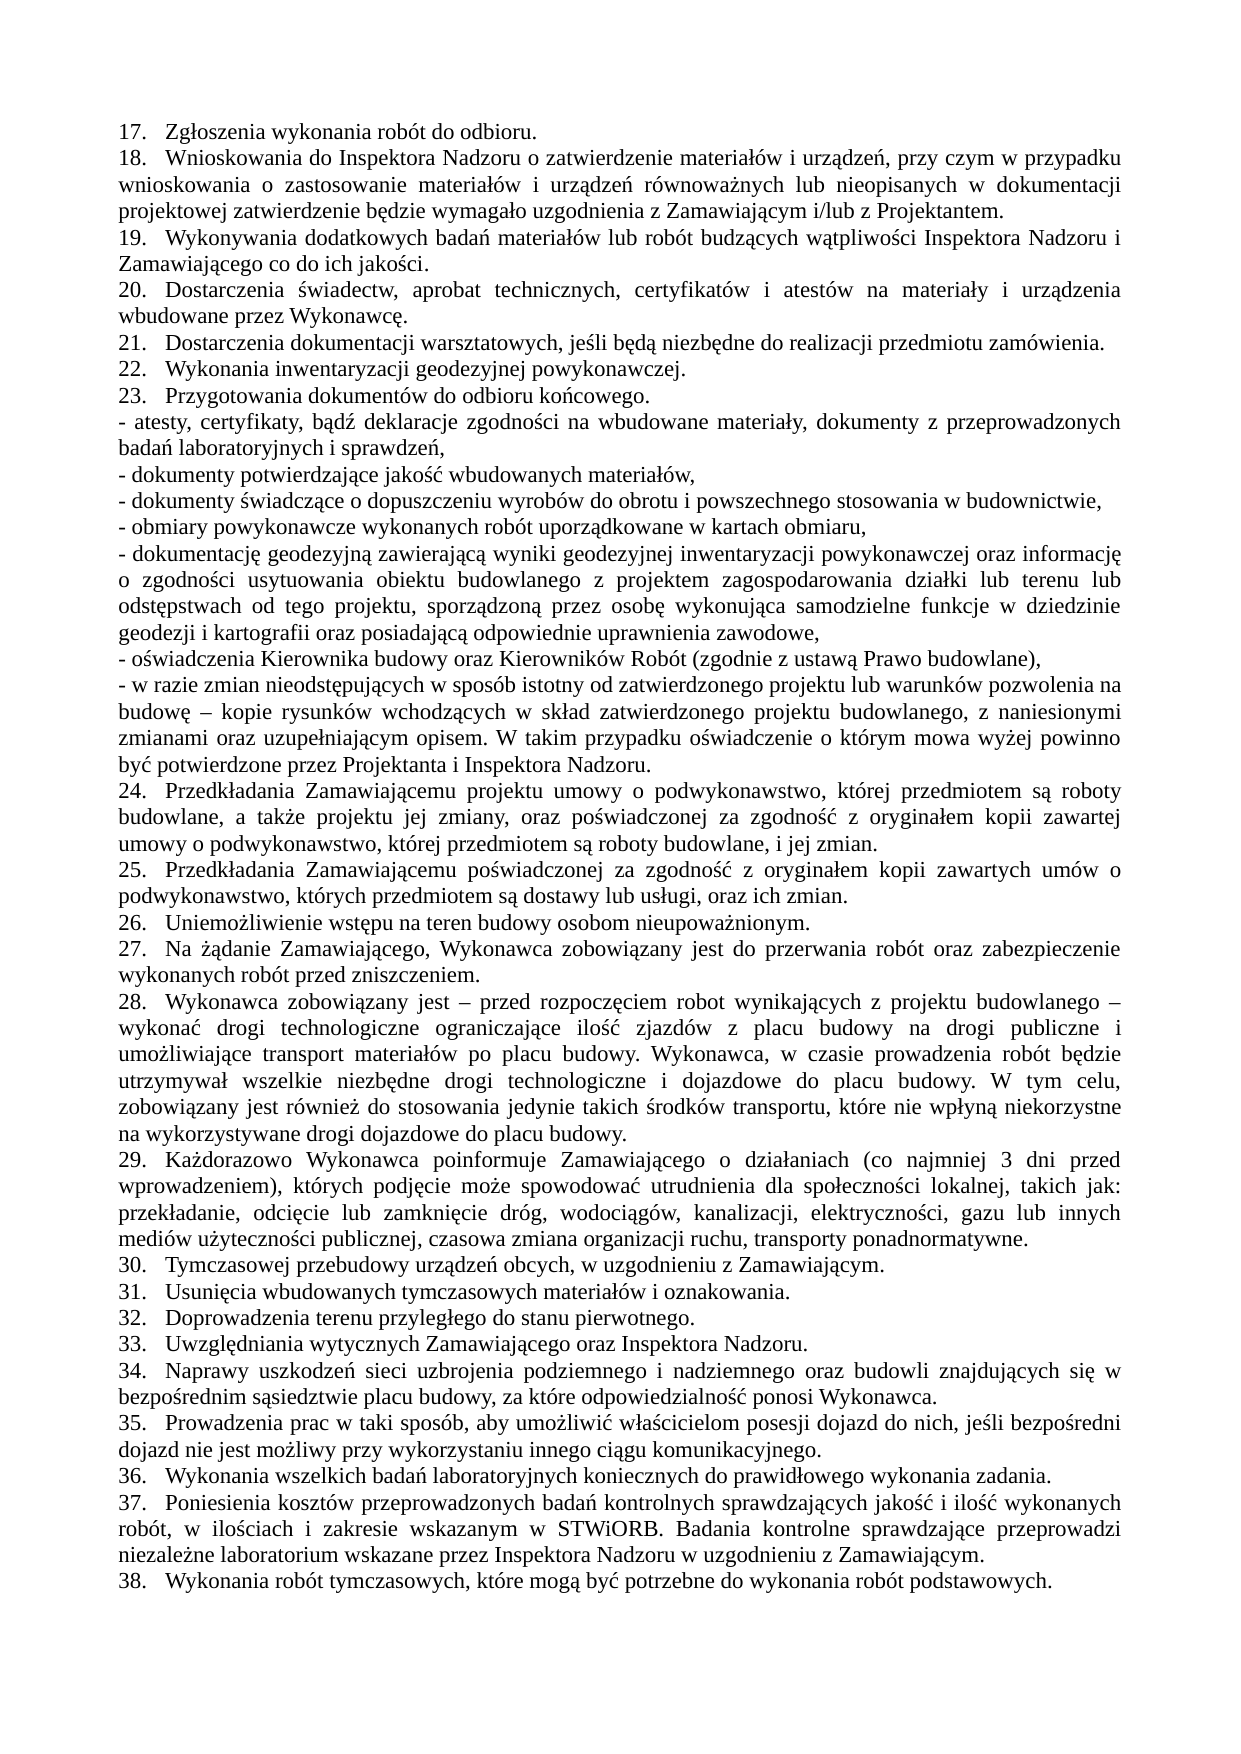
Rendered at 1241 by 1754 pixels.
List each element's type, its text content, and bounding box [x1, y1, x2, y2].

list Przygotowania dokumentów do odbioru końcowego. [118, 382, 1123, 408]
list Wykonawca zobowiązany jest – przed rozpoczęciem robot wynikających z projektu budowlanego – wykonać drogi technologiczne ograniczające ilość zjazdów z placu budowy na drogi publiczne i umożliwiające transport materiałów po placu budowy. Wykonawca, w czasie prowadzenia robót będzie utrzymywał wszelkie niezbędne drogi technologiczne i dojazdowe do placu budowy. W tym celu, zobowiązany jest również do stosowania jedynie takich środków transportu, które nie wpłyną niekorzystne na wykorzystywane drogi dojazdowe do placu budowy. [118, 988, 1123, 1146]
list Dostarczenia świadectw, aprobat technicznych, certyfikatów i atestów na materiały i urządzenia wbudowane przez Wykonawcę. [118, 276, 1123, 329]
list Prowadzenia prac w taki sposób, aby umożliwić właścicielom posesji dojazd do nich, jeśli bezpośredni dojazd nie jest możliwy przy wykorzystaniu innego ciągu komunikacyjnego. [118, 1409, 1123, 1462]
list - dokumenty potwierdzające jakość wbudowanych materiałów, [118, 461, 1123, 487]
list - atesty, certyfikaty, bądź deklaracje zgodności na wbudowane materiały, dokumenty z przeprowadzonych badań laboratoryjnych i sprawdzeń, [118, 408, 1123, 461]
list Przedkładania Zamawiającemu projektu umowy o podwykonawstwo, której przedmiotem są roboty budowlane, a także projektu jej zmiany, oraz poświadczonej za zgodność z oryginałem kopii zawartej umowy o podwykonawstwo, której przedmiotem są roboty budowlane, i jej zmian. [118, 777, 1123, 856]
list - w razie zmian nieodstępujących w sposób istotny od zatwierdzonego projektu lub warunków pozwolenia na budowę – kopie rysunków wchodzących w skład zatwierdzonego projektu budowlanego, z naniesionymi zmianami oraz uzupełniającym opisem. W takim przypadku oświadczenie o którym mowa wyżej powinno być potwierdzone przez Projektanta i Inspektora Nadzoru. [118, 672, 1123, 777]
list Wykonania wszelkich badań laboratoryjnych koniecznych do prawidłowego wykonania zadania. [118, 1462, 1123, 1488]
list Wykonywania dodatkowych badań materiałów lub robót budzących wątpliwości Inspektora Nadzoru i Zamawiającego co do ich jakości. [118, 223, 1123, 276]
list - dokumenty świadczące o dopuszczeniu wyrobów do obrotu i powszechnego stosowania w budownictwie, [118, 487, 1123, 513]
list Uwzględniania wytycznych Zamawiającego oraz Inspektora Nadzoru. [118, 1330, 1123, 1357]
list Na żądanie Zamawiającego, Wykonawca zobowiązany jest do przerwania robót oraz zabezpieczenie wykonanych robót przed zniszczeniem. [118, 935, 1123, 988]
list - oświadczenia Kierownika budowy oraz Kierowników Robót (zgodnie z ustawą Prawo budowlane), [118, 645, 1123, 672]
list - obmiary powykonawcze wykonanych robót uporządkowane w kartach obmiaru, [118, 513, 1123, 540]
list Uniemożliwienie wstępu na teren budowy osobom nieupoważnionym. [118, 909, 1123, 935]
list - dokumentację geodezyjną zawierającą wyniki geodezyjnej inwentaryzacji powykonawczej oraz informację o zgodności usytuowania obiektu budowlanego z projektem zagospodarowania działki lub terenu lub odstępstwach od tego projektu, sporządzoną przez osobę wykonująca samodzielne funkcje w dziedzinie geodezji i kartografii oraz posiadającą odpowiednie uprawnienia zawodowe, [118, 540, 1123, 645]
list Wykonania inwentaryzacji geodezyjnej powykonawczej. [118, 355, 1123, 382]
list Przedkładania Zamawiającemu poświadczonej za zgodność z oryginałem kopii zawartych umów o podwykonawstwo, których przedmiotem są dostawy lub usługi, oraz ich zmian. [118, 856, 1123, 909]
list Tymczasowej przebudowy urządzeń obcych, w uzgodnieniu z Zamawiającym. [118, 1251, 1123, 1278]
list Wnioskowania do Inspektora Nadzoru o zatwierdzenie materiałów i urządzeń, przy czym w przypadku wnioskowania o zastosowanie materiałów i urządzeń równoważnych lub nieopisanych w dokumentacji projektowej zatwierdzenie będzie wymagało uzgodnienia z Zamawiającym i/lub z Projektantem. [118, 144, 1123, 223]
list Dostarczenia dokumentacji warsztatowych, jeśli będą niezbędne do realizacji przedmiotu zamówienia. [118, 329, 1123, 355]
list Usunięcia wbudowanych tymczasowych materiałów i oznakowania. [118, 1278, 1123, 1304]
list Zgłoszenia wykonania robót do odbioru. [118, 118, 1123, 144]
list Wykonania robót tymczasowych, które mogą być potrzebne do wykonania robót podstawowych. [118, 1568, 1123, 1594]
list Każdorazowo Wykonawca poinformuje Zamawiającego o działaniach (co najmniej 3 dni przed wprowadzeniem), których podjęcie może spowodować utrudnienia dla społeczności lokalnej, takich jak: przekładanie, odcięcie lub zamknięcie dróg, wodociągów, kanalizacji, elektryczności, gazu lub innych mediów użyteczności publicznej, czasowa zmiana organizacji ruchu, transporty ponadnormatywne. [118, 1146, 1123, 1251]
list Doprowadzenia terenu przyległego do stanu pierwotnego. [118, 1304, 1123, 1330]
list Poniesienia kosztów przeprowadzonych badań kontrolnych sprawdzających jakość i ilość wykonanych robót, w ilościach i zakresie wskazanym w STWiORB. Badania kontrolne sprawdzające przeprowadzi niezależne laboratorium wskazane przez Inspektora Nadzoru w uzgodnieniu z Zamawiającym. [118, 1488, 1123, 1568]
list Naprawy uszkodzeń sieci uzbrojenia podziemnego i nadziemnego oraz budowli znajdujących się w bezpośrednim sąsiedztwie placu budowy, za które odpowiedzialność ponosi Wykonawca. [118, 1357, 1123, 1409]
